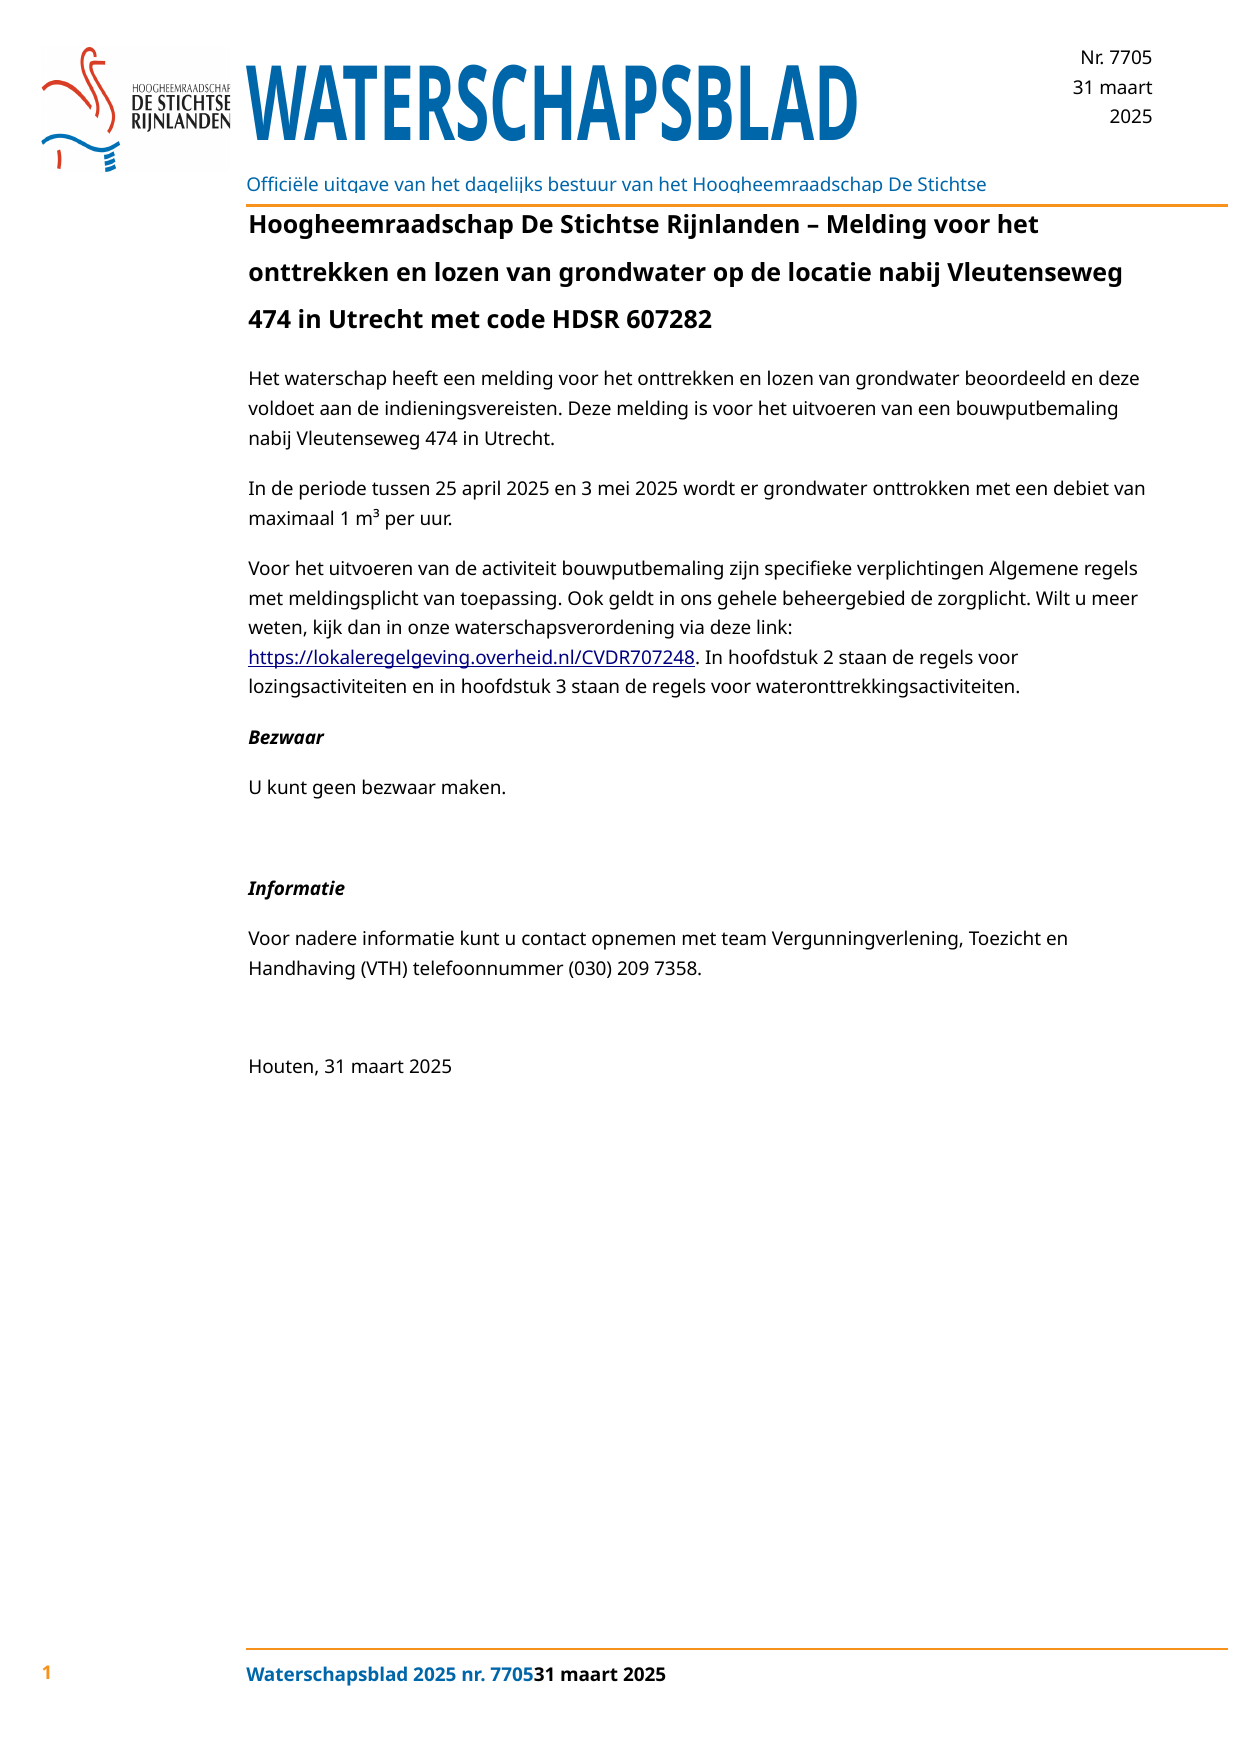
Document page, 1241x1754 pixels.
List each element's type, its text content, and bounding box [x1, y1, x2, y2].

text U kunt geen bezwaar maken. [248, 774, 1152, 800]
text In de periode tussen 25 april 2025 en 3 mei 2025 wordt er grondwater onttrokken met een debiet van maximaal 1 m³ per uur. [248, 475, 1152, 530]
text Voor het uitvoeren van de activiteit bouwputbemaling zijn specifieke verplichtingen Algemene regels met meldingsplicht van toepassing. Ook geldt in ons gehele beheergebied de zorgplicht. Wilt u meer weten, kijk dan in onze waterschapsverordening via deze link: https://lokaleregelgeving.overheid.nl/CVDR707248. In hoofdstuk 2 staan de regels voor lozingsactiviteiten en in hoofdstuk 3 staan de regels voor wateronttrekkingsactiviteiten. [248, 555, 1152, 699]
text Houten, 31 maart 2025 [248, 1053, 1152, 1079]
text Het waterschap heeft een melding voor het onttrekken en lozen van grondwater beoordeeld en deze voldoet aan de indieningsvereisten. Deze melding is voor het uitvoeren van een bouwputbemaling nabij Vleutenseweg 474 in Utrecht. [248, 366, 1152, 450]
text Voor nadere informatie kunt u contact opnemen met team Vergunningverlening, Toezicht en Handhaving (VTH) telefoonnummer (030) 209 7358. [248, 926, 1152, 981]
text Hoogheemraadschap De Stichtse Rijnlanden – Melding voor het onttrekken en lozen van grondwater op de locatie nabij Vleutenseweg 474 in Utrecht met code HDSR 607282 [248, 207, 1152, 336]
picture [41, 47, 231, 172]
text Informatie [248, 875, 1152, 901]
text Bezwaar [248, 724, 1152, 749]
